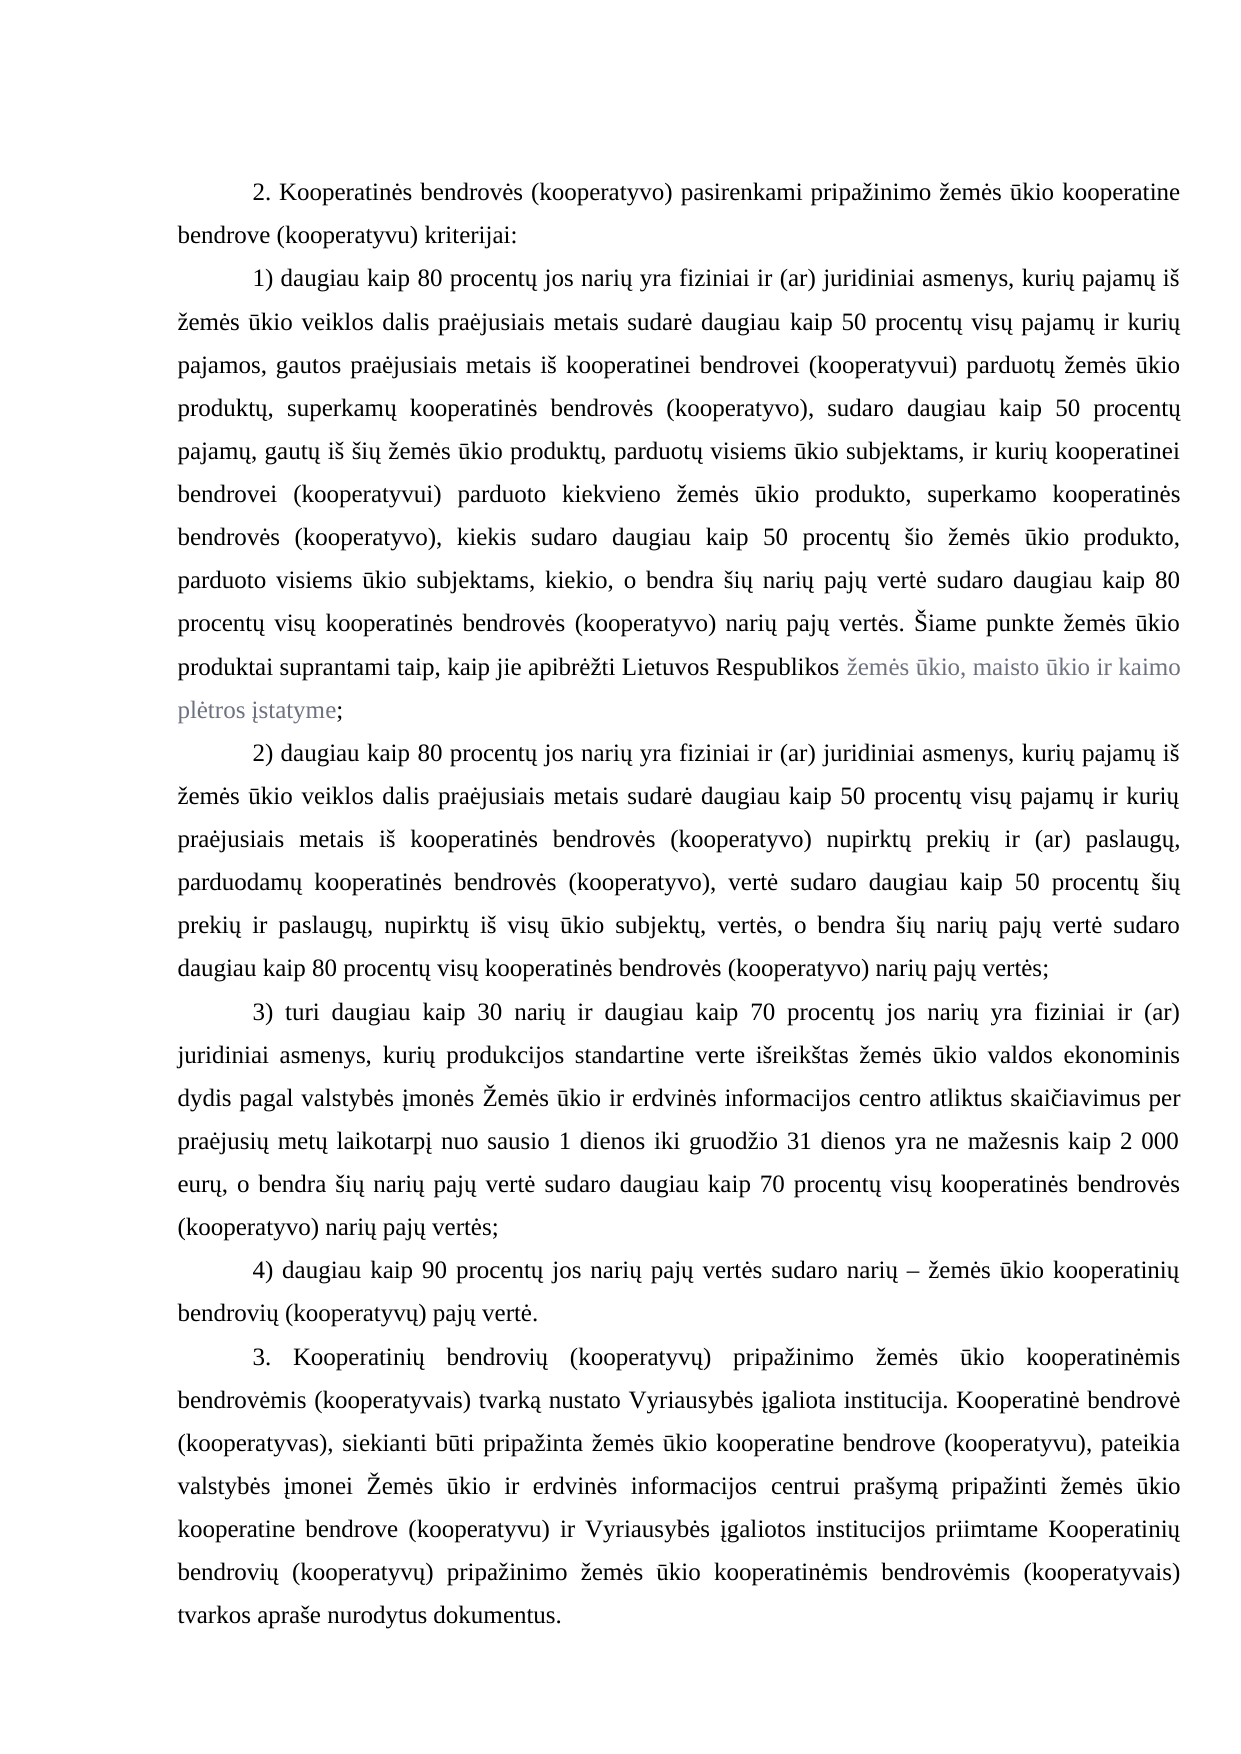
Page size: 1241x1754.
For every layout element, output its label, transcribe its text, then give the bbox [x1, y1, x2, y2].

text 4) daugiau kaip 90 procentų jos narių pajų vertės sudaro narių – žemės ūkio kooperatinių bendrovių (kooperatyvų) pajų vertė. [177, 1255, 1181, 1327]
text 2. Kooperatinės bendrovės (kooperatyvo) pasirenkami pripažinimo žemės ūkio kooperatine bendrove (kooperatyvu) kriterijai: [177, 177, 1181, 249]
text 2) daugiau kaip 80 procentų jos narių yra fiziniai ir (ar) juridiniai asmenys, kurių pajamų iš žemės ūkio veiklos dalis praėjusiais metais sudarė daugiau kaip 50 procentų visų pajamų ir kurių praėjusiais metais iš kooperatinės bendrovės (kooperatyvo) nupirktų prekių ir (ar) paslaugų, parduodamų kooperatinės bendrovės (kooperatyvo), vertė sudaro daugiau kaip 50 procentų šių prekių ir paslaugų, nupirktų iš visų ūkio subjektų, vertės, o bendra šių narių pajų vertė sudaro daugiau kaip 80 procentų visų kooperatinės bendrovės (kooperatyvo) narių pajų vertės; [177, 738, 1181, 982]
text 3. Kooperatinių bendrovių (kooperatyvų) pripažinimo žemės ūkio kooperatinėmis bendrovėmis (kooperatyvais) tvarką nustato Vyriausybės įgaliota institucija. Kooperatinė bendrovė (kooperatyvas), siekianti būti pripažinta žemės ūkio kooperatine bendrove (kooperatyvu), pateikia valstybės įmonei Žemės ūkio ir erdvinės informacijos centrui prašymą pripažinti žemės ūkio kooperatine bendrove (kooperatyvu) ir Vyriausybės įgaliotos institucijos priimtame Kooperatinių bendrovių (kooperatyvų) pripažinimo žemės ūkio kooperatinėmis bendrovėmis (kooperatyvais) tvarkos apraše nurodytus dokumentus. [177, 1342, 1181, 1629]
text 1) daugiau kaip 80 procentų jos narių yra fiziniai ir (ar) juridiniai asmenys, kurių pajamų iš žemės ūkio veiklos dalis praėjusiais metais sudarė daugiau kaip 50 procentų visų pajamų ir kurių pajamos, gautos praėjusiais metais iš kooperatinei bendrovei (kooperatyvui) parduotų žemės ūkio produktų, superkamų kooperatinės bendrovės (kooperatyvo), sudaro daugiau kaip 50 procentų pajamų, gautų iš šių žemės ūkio produktų, parduotų visiems ūkio subjektams, ir kurių kooperatinei bendrovei (kooperatyvui) parduoto kiekvieno žemės ūkio produkto, superkamo kooperatinės bendrovės (kooperatyvo), kiekis sudaro daugiau kaip 50 procentų šio žemės ūkio produkto, parduoto visiems ūkio subjektams, kiekio, o bendra šių narių pajų vertė sudaro daugiau kaip 80 procentų visų kooperatinės bendrovės (kooperatyvo) narių pajų vertės. Šiame punkte žemės ūkio produktai suprantami taip, kaip jie apibrėžti Lietuvos Respublikos žemės ūkio, maisto ūkio ir kaimo plėtros įstatyme; [177, 263, 1181, 723]
text 3) turi daugiau kaip 30 narių ir daugiau kaip 70 procentų jos narių yra fiziniai ir (ar) juridiniai asmenys, kurių produkcijos standartine verte išreikštas žemės ūkio valdos ekonominis dydis pagal valstybės įmonės Žemės ūkio ir erdvinės informacijos centro atliktus skaičiavimus per praėjusių metų laikotarpį nuo sausio 1 dienos iki gruodžio 31 dienos yra ne mažesnis kaip 2 000 eurų, o bendra šių narių pajų vertė sudaro daugiau kaip 70 procentų visų kooperatinės bendrovės (kooperatyvo) narių pajų vertės; [177, 997, 1181, 1241]
